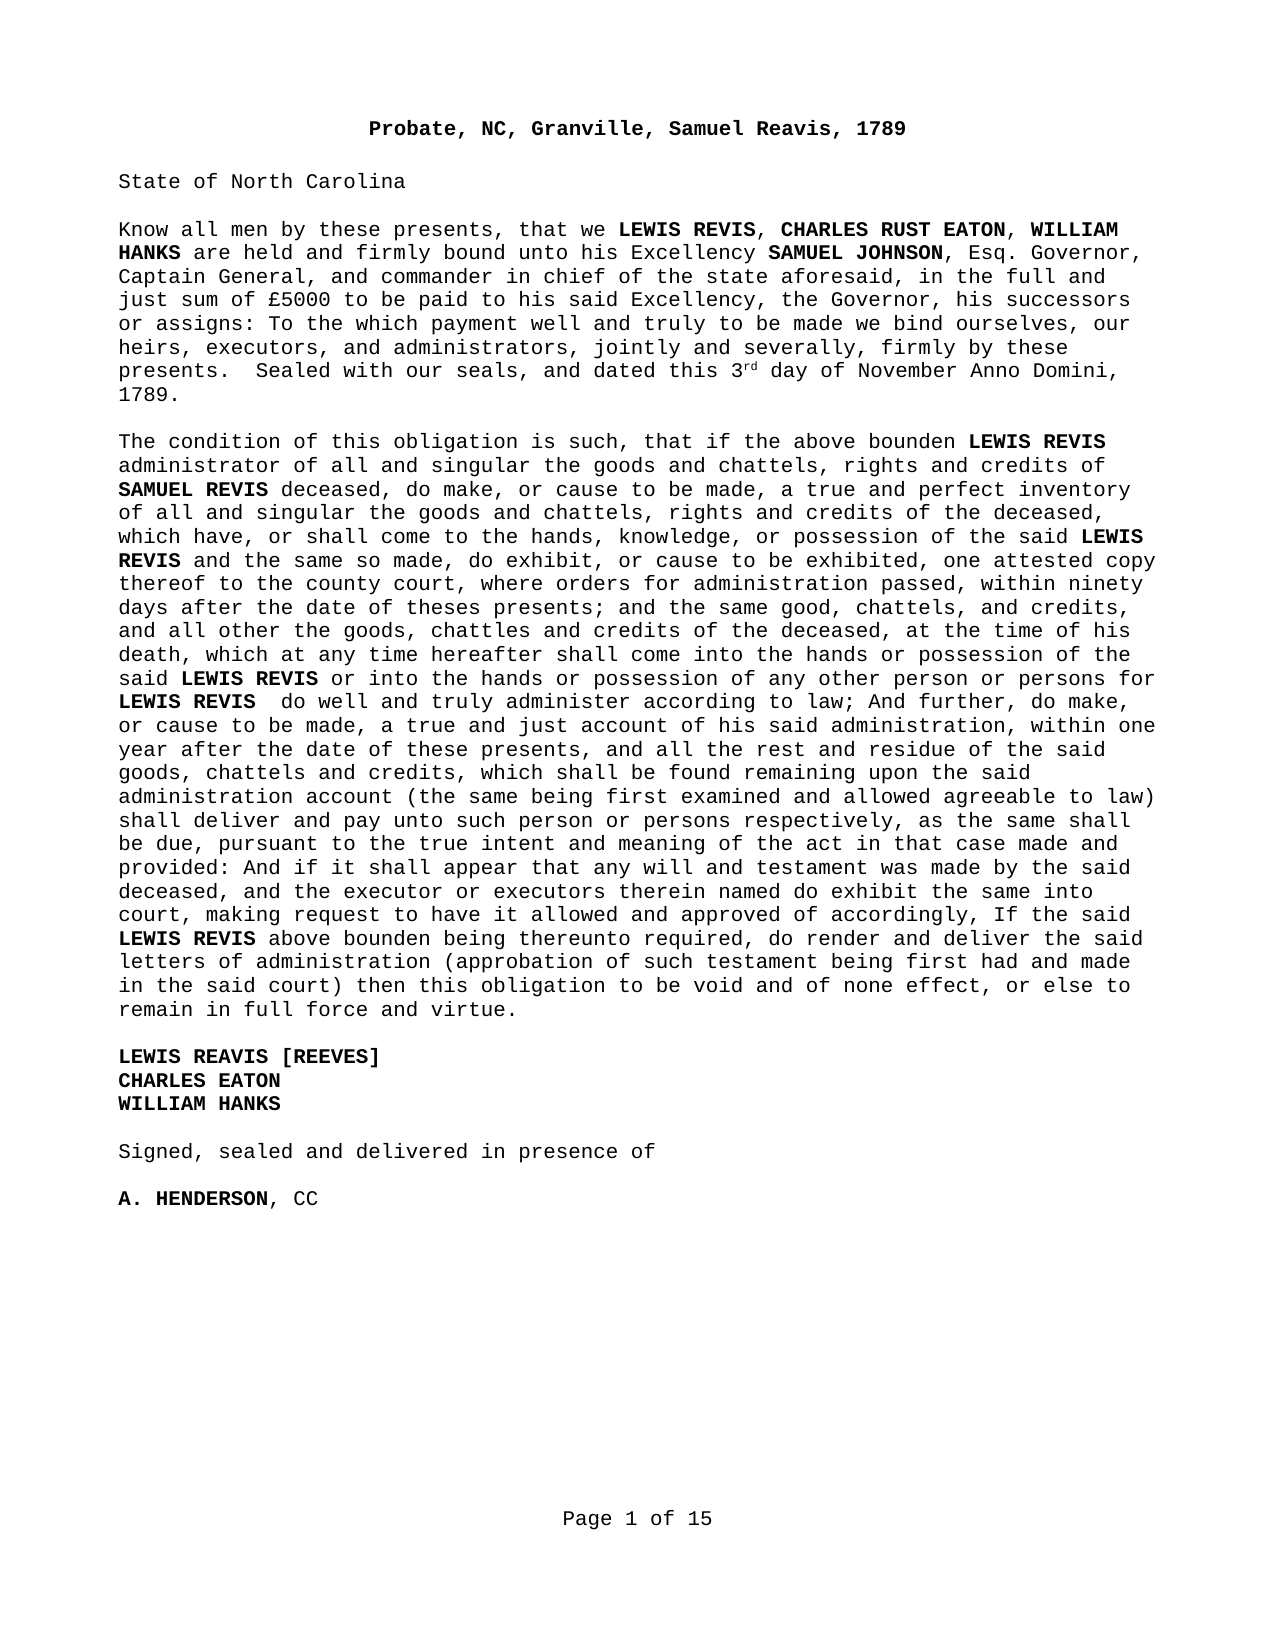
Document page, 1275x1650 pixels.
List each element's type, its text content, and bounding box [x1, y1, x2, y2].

text The condition of this obligation is such, that if the above bounden Lewis Revis administrator of all and singular the goods and chattels, rights and credits of Samuel Revis deceased, do make, or cause to be made, a true and perfect inventory of all and singular the goods and chattels, rights and credits of the deceased, which have, or shall come to the hands, knowledge, or possession of the said Lewis Revis and the same so made, do exhibit, or cause to be exhibited, one attested copy thereof to the county court, where orders for administration passed, within ninety days after the date of theses presents; and the same good, chattels, and credits, and all other the goods, chattles and credits of the deceased, at the time of his death, which at any time hereafter shall come into the hands or possession of the said Lewis Revis or into the hands or possession of any other person or persons for Lewis Revis do well and truly administer according to law; And further, do make, or cause to be made, a true and just account of his said administration, within one year after the date of these presents, and all the rest and residue of the said goods, chattels and credits, which shall be found remaining upon the said administration account (the same being first examined and allowed agreeable to law) shall deliver and pay unto such person or persons respectively, as the same shall be due, pursuant to the true intent and meaning of the act in that case made and provided: And if it shall appear that any will and testament was made by the said deceased, and the executor or executors therein named do exhibit the same into court, making request to have it allowed and approved of accordingly, If the said Lewis Revis above bounden being thereunto required, do render and deliver the said letters of administration (approbation of such testament being first had and made in the said court) then this obligation to be void and of none effect, or else to remain in full force and virtue. [118, 431, 1157, 1022]
text William Hanks [118, 1093, 1157, 1117]
text Signed, sealed and delivered in presence of [118, 1141, 1157, 1164]
text Charles Eaton [118, 1070, 1157, 1093]
text A. Henderson, CC [118, 1188, 1157, 1212]
text State of North Carolina [118, 171, 1157, 195]
text Lewis Reavis [REEVES] [118, 1046, 1157, 1070]
text Know all men by these presents, that we Lewis Revis, Charles Rust Eaton, William Hanks are held and firmly bound unto his Excellency Samuel Johnson, Esq. Governor, Captain General, and commander in chief of the state aforesaid, in the full and just sum of £5000 to be paid to his said Excellency, the Governor, his successors or assigns: To the which payment well and truly to be made we bind ourselves, our heirs, executors, and administrators, jointly and severally, firmly by these presents. Sealed with our seals, and dated this 3rd day of November Anno Domini, 1789. [118, 218, 1157, 408]
